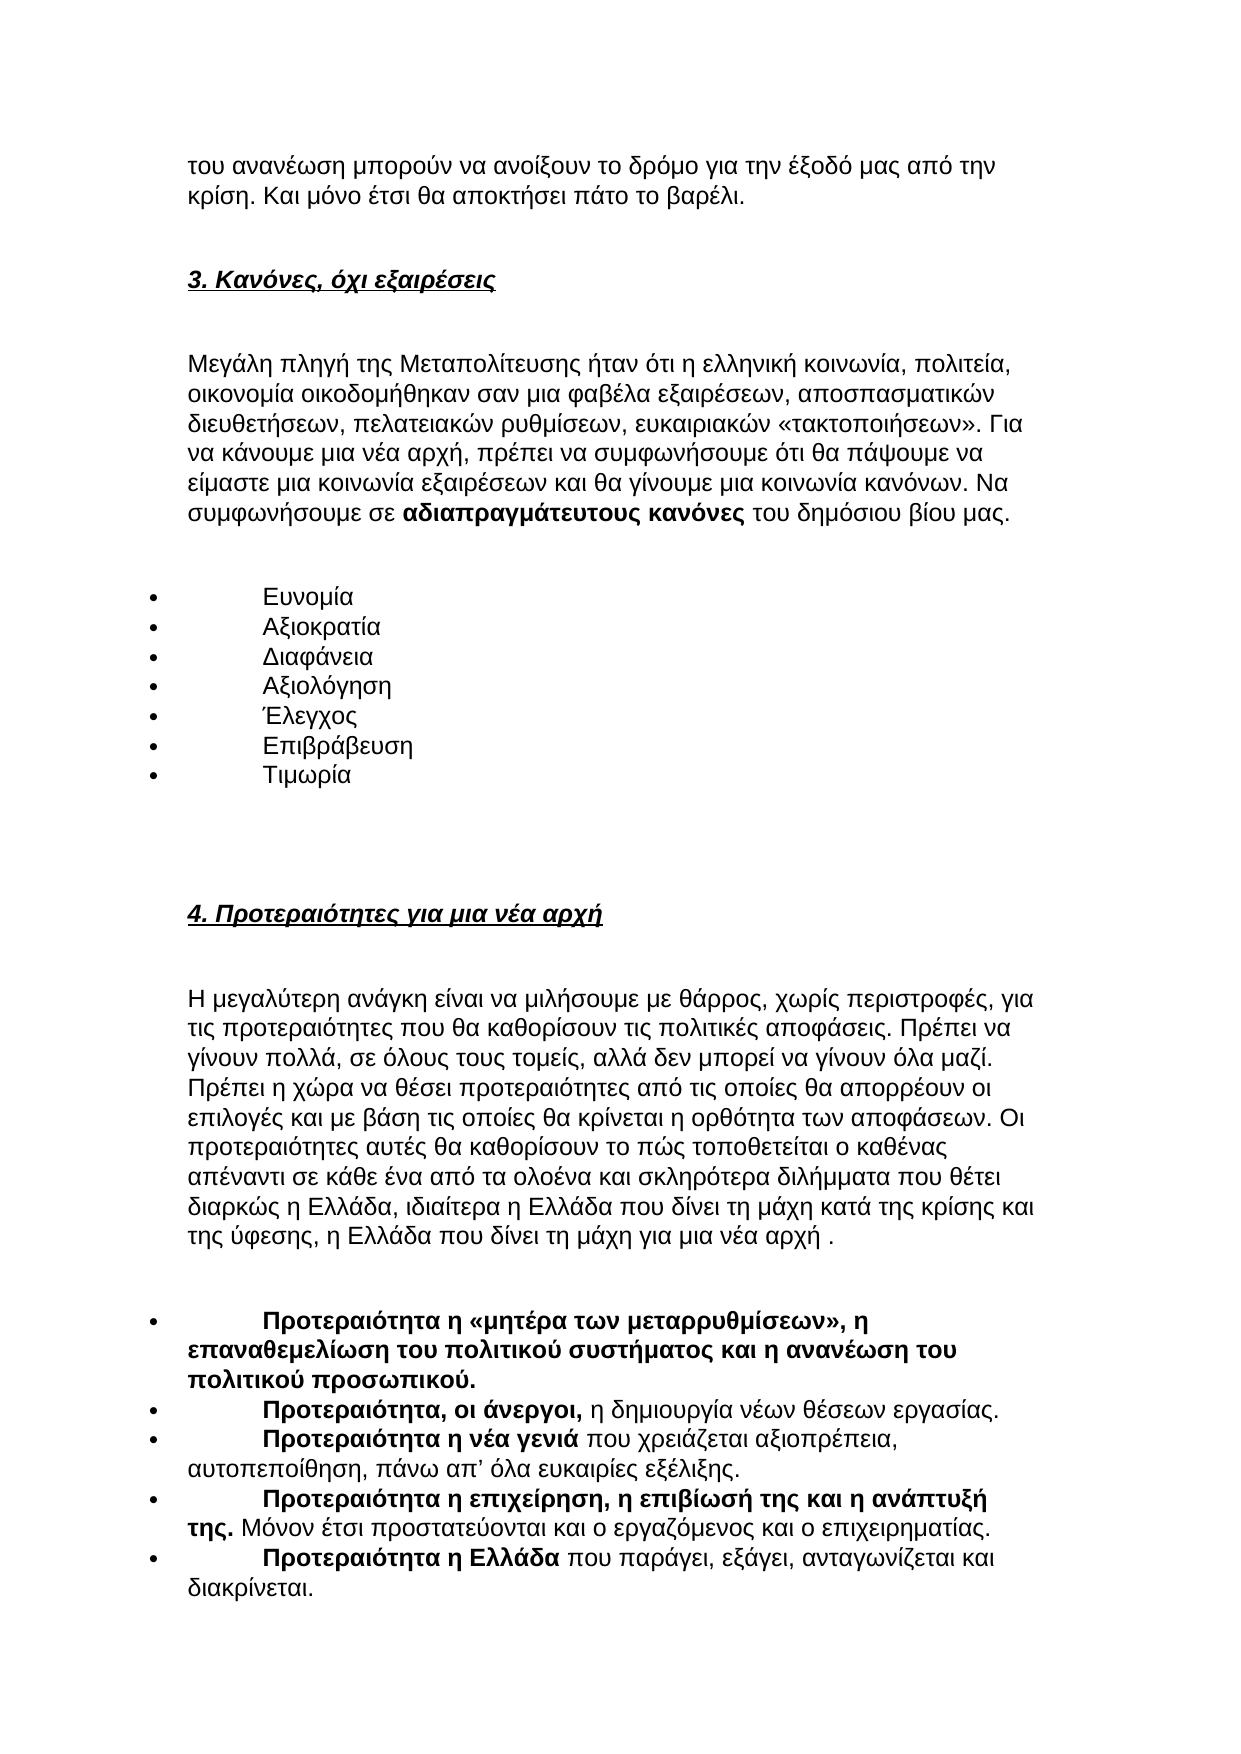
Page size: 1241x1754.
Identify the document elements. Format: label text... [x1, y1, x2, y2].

list Έλεγχος [150, 700, 1053, 730]
list Διαφάνεια [150, 641, 1053, 670]
list Προτεραιότητα η επιχείρηση, η επιβίωσή της και η ανάπτυξή της. Μόνον έτσι προστατεύονται και ο εργαζόμενος και ο επιχειρηματίας. [150, 1483, 1053, 1542]
list Προτεραιότητα η «μητέρα των μεταρρυθμίσεων», η επαναθεμελίωση του πολιτικού συστήματος και η ανανέωση του πολιτικού προσωπικού. [150, 1305, 1053, 1394]
list Επιβράβευση [150, 730, 1053, 759]
list Προτεραιότητα, οι άνεργοι, η δημιουργία νέων θέσεων εργασίας. [150, 1394, 1053, 1423]
list Προτεραιότητα η Ελλάδα που παράγει, εξάγει, ανταγωνίζεται και διακρίνεται. [150, 1542, 1053, 1602]
text Μεγάλη πληγή της Μεταπολίτευσης ήταν ότι η ελληνική κοινωνία, πολιτεία, οικονομία οικοδομήθηκαν σαν μια φαβέλα εξαιρέσεων, αποσπασματικών διευθετήσεων, πελατειακών ρυθμίσεων, ευκαιριακών «τακτοποιήσεων». Για να κάνουμε μια νέα αρχή, πρέπει να συμφωνήσουμε ότι θα πάψουμε να είμαστε μια κοινωνία εξαιρέσεων και θα γίνουμε μια κοινωνία κανόνων. Να συμφωνήσουμε σε αδιαπραγμάτευτους κανόνες του δημόσιου βίου μας. [187, 348, 1053, 527]
list Αξιοκρατία [150, 611, 1053, 641]
text 4. Προτεραιότητες για μια νέα αρχή [187, 898, 1053, 928]
text 3. Κανόνες, όχι εξαιρέσεις [187, 264, 1053, 294]
list Ευνομία [150, 581, 1053, 611]
text Η μεγαλύτερη ανάγκη είναι να μιλήσουμε με θάρρος, χωρίς περιστροφές, για τις προτεραιότητες που θα καθορίσουν τις πολιτικές αποφάσεις. Πρέπει να γίνουν πολλά, σε όλους τους τομείς, αλλά δεν μπορεί να γίνουν όλα μαζί. Πρέπει η χώρα να θέσει προτεραιότητες από τις οποίες θα απορρέουν οι επιλογές και με βάση τις οποίες θα κρίνεται η ορθότητα των αποφάσεων. Οι προτεραιότητες αυτές θα καθορίσουν το πώς τοποθετείται ο καθένας απέναντι σε κάθε ένα από τα ολοένα και σκληρότερα διλήμματα που θέτει διαρκώς η Ελλάδα, ιδιαίτερα η Ελλάδα που δίνει τη μάχη κατά της κρίσης και της ύφεσης, η Ελλάδα που δίνει τη μάχη για μια νέα αρχή . [187, 983, 1053, 1250]
list Αξιολόγηση [150, 670, 1053, 700]
text του ανανέωση μπορούν να ανοίξουν το δρόμο για την έξοδό μας από την κρίση. Και μόνο έτσι θα αποκτήσει πάτο το βαρέλι. [187, 150, 1053, 209]
list Τιμωρία [150, 759, 1053, 789]
list Προτεραιότητα η νέα γενιά που χρειάζεται αξιοπρέπεια, αυτοπεποίθηση, πάνω απ’ όλα ευκαιρίες εξέλιξης. [150, 1423, 1053, 1483]
